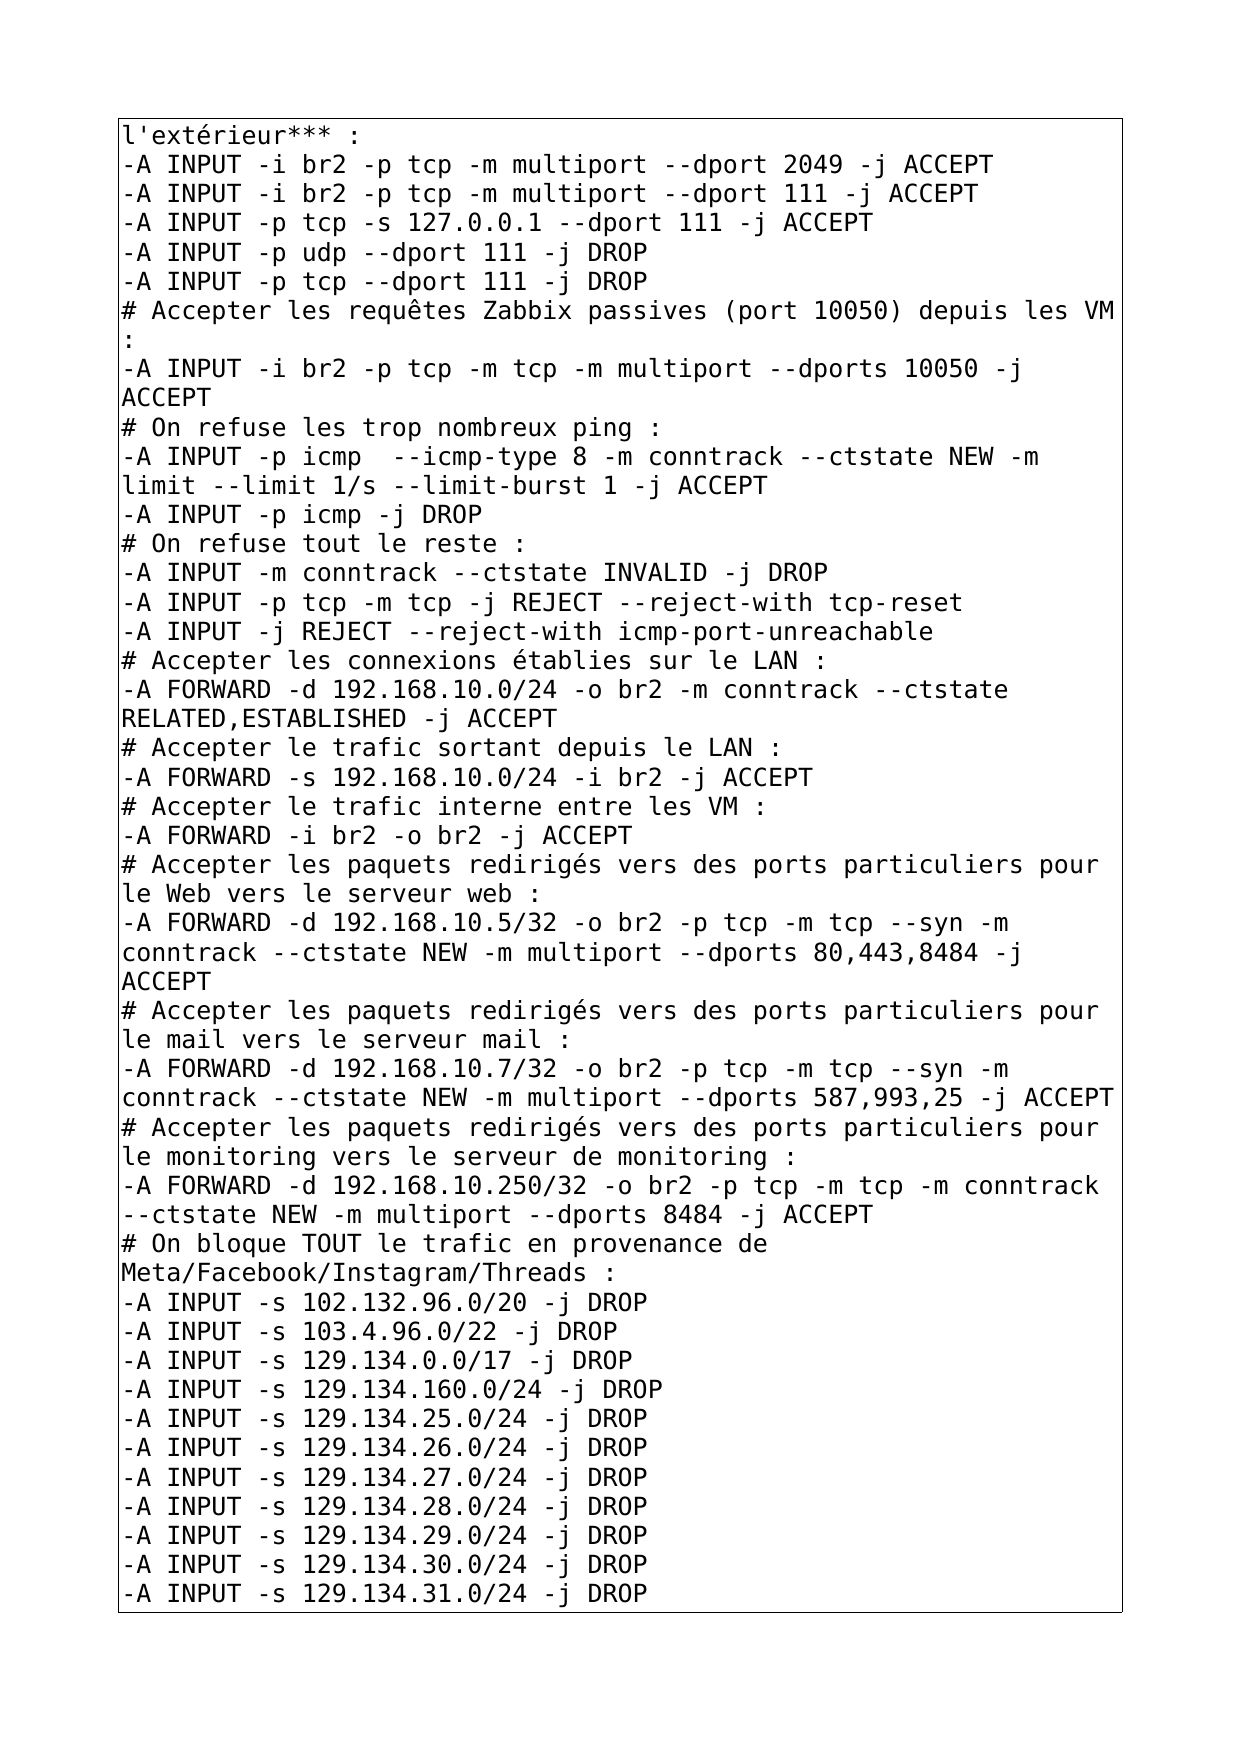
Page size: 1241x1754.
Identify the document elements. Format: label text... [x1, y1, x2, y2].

table_header l'extérieur*** : -A INPUT -i br2 -p tcp -m multiport --dport 2049 -j ACCEPT -A INPUT -i br2 -p tcp -m multiport --dport 111 -j ACCEPT -A INPUT -p tcp -s 127.0.0.1 --dport 111 -j ACCEPT -A INPUT -p udp --dport 111 -j DROP -A INPUT -p tcp --dport 111 -j DROP # Accepter les requêtes Zabbix passives (port 10050) depuis les VM : -A INPUT -i br2 -p tcp -m tcp -m multiport --dports 10050 -j ACCEPT # On refuse les trop nombreux ping : -A INPUT -p icmp --icmp-type 8 -m conntrack --ctstate NEW -m limit --limit 1/s --limit-burst 1 -j ACCEPT -A INPUT -p icmp -j DROP # On refuse tout le reste : -A INPUT -m conntrack --ctstate INVALID -j DROP -A INPUT -p tcp -m tcp -j REJECT --reject-with tcp-reset -A INPUT -j REJECT --reject-with icmp-port-unreachable # Accepter les connexions établies sur le LAN : -A FORWARD -d 192.168.10.0/24 -o br2 -m conntrack --ctstate RELATED,ESTABLISHED -j ACCEPT # Accepter le trafic sortant depuis le LAN : -A FORWARD -s 192.168.10.0/24 -i br2 -j ACCEPT # Accepter le trafic interne entre les VM : -A FORWARD -i br2 -o br2 -j ACCEPT # Accepter les paquets redirigés vers des ports particuliers pour le Web vers le serveur web : -A FORWARD -d 192.168.10.5/32 -o br2 -p tcp -m tcp --syn -m conntrack --ctstate NEW -m multiport --dports 80,443,8484 -j ACCEPT # Accepter les paquets redirigés vers des ports particuliers pour le mail vers le serveur mail : -A FORWARD -d 192.168.10.7/32 -o br2 -p tcp -m tcp --syn -m conntrack --ctstate NEW -m multiport --dports 587,993,25 -j ACCEPT # Accepter les paquets redirigés vers des ports particuliers pour le monitoring vers le serveur de monitoring : -A FORWARD -d 192.168.10.250/32 -o br2 -p tcp -m tcp -m conntrack --ctstate NEW -m multiport --dports 8484 -j ACCEPT # On bloque TOUT le trafic en provenance de Meta/Facebook/Instagram/Threads : -A INPUT -s 102.132.96.0/20 -j DROP -A INPUT -s 103.4.96.0/22 -j DROP -A INPUT -s 129.134.0.0/17 -j DROP -A INPUT -s 129.134.160.0/24 -j DROP -A INPUT -s 129.134.25.0/24 -j DROP -A INPUT -s 129.134.26.0/24 -j DROP -A INPUT -s 129.134.27.0/24 -j DROP -A INPUT -s 129.134.28.0/24 -j DROP -A INPUT -s 129.134.29.0/24 -j DROP -A INPUT -s 129.134.30.0/24 -j DROP -A INPUT -s 129.134.31.0/24 -j DROP [119, 119, 1122, 1612]
